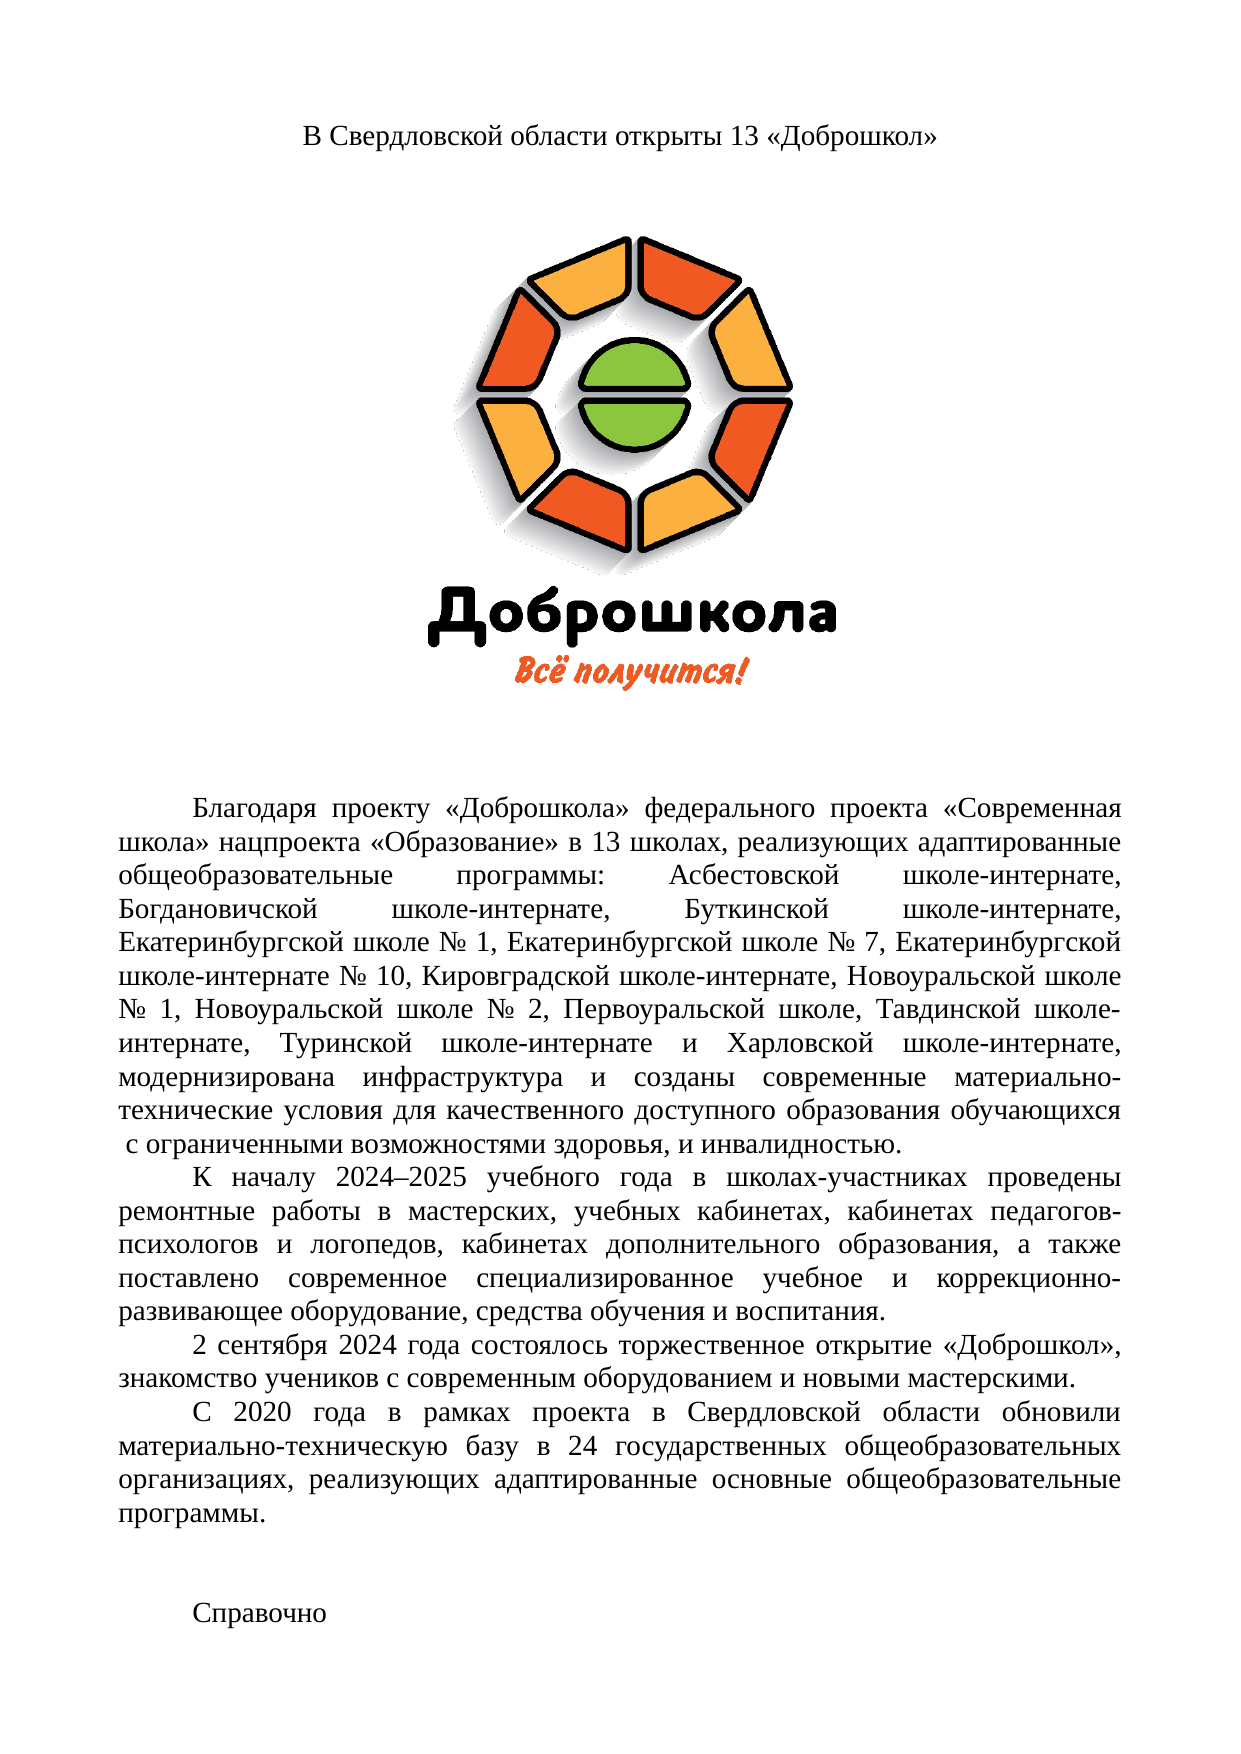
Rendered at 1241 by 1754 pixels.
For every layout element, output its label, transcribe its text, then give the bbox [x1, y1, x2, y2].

text В Свердловской области открыты 13 «Доброшкол» [118, 118, 1122, 152]
text Справочно [118, 1595, 1122, 1629]
text Благодаря проекту «Доброшкола» федерального проекта «Современная школа» нацпроекта «Образование» в 13 школах, реализующих адаптированные общеобразовательные программы: Асбестовской школе-интернате, Богдановичской школе-интернате, Буткинской школе-интернате, Екатеринбургской школе № 1, Екатеринбургской школе № 7, Екатеринбургской школе-интернате № 10, Кировградской школе-интернате, Новоуральской школе № 1, Новоуральской школе № 2, Первоуральской школе, Тавдинской школе-интернате, Туринской школе-интернате и Харловской школе-интернате, модернизирована инфраструктура и созданы современные материально-технические условия для качественного доступного образования обучающихся с ограниченными возможностями здоровья, и инвалидностью. [118, 790, 1122, 1159]
text К началу 2024–2025 учебного года в школах-участниках проведены ремонтные работы в мастерских, учебных кабинетах, кабинетах педагогов-психологов и логопедов, кабинетах дополнительного образования, а также поставлено современное специализированное учебное и коррекционно-развивающее оборудование, средства обучения и воспитания. [118, 1159, 1122, 1327]
text 2 сентября 2024 года состоялось торжественное открытие «Доброшкол», знакомство учеников с современным оборудованием и новыми мастерскими. [118, 1327, 1122, 1394]
text С 2020 года в рамках проекта в Свердловской области обновили материально-техническую базу в 24 государственных общеобразовательных организациях, реализующих адаптированные основные общеобразовательные программы. [118, 1394, 1122, 1528]
